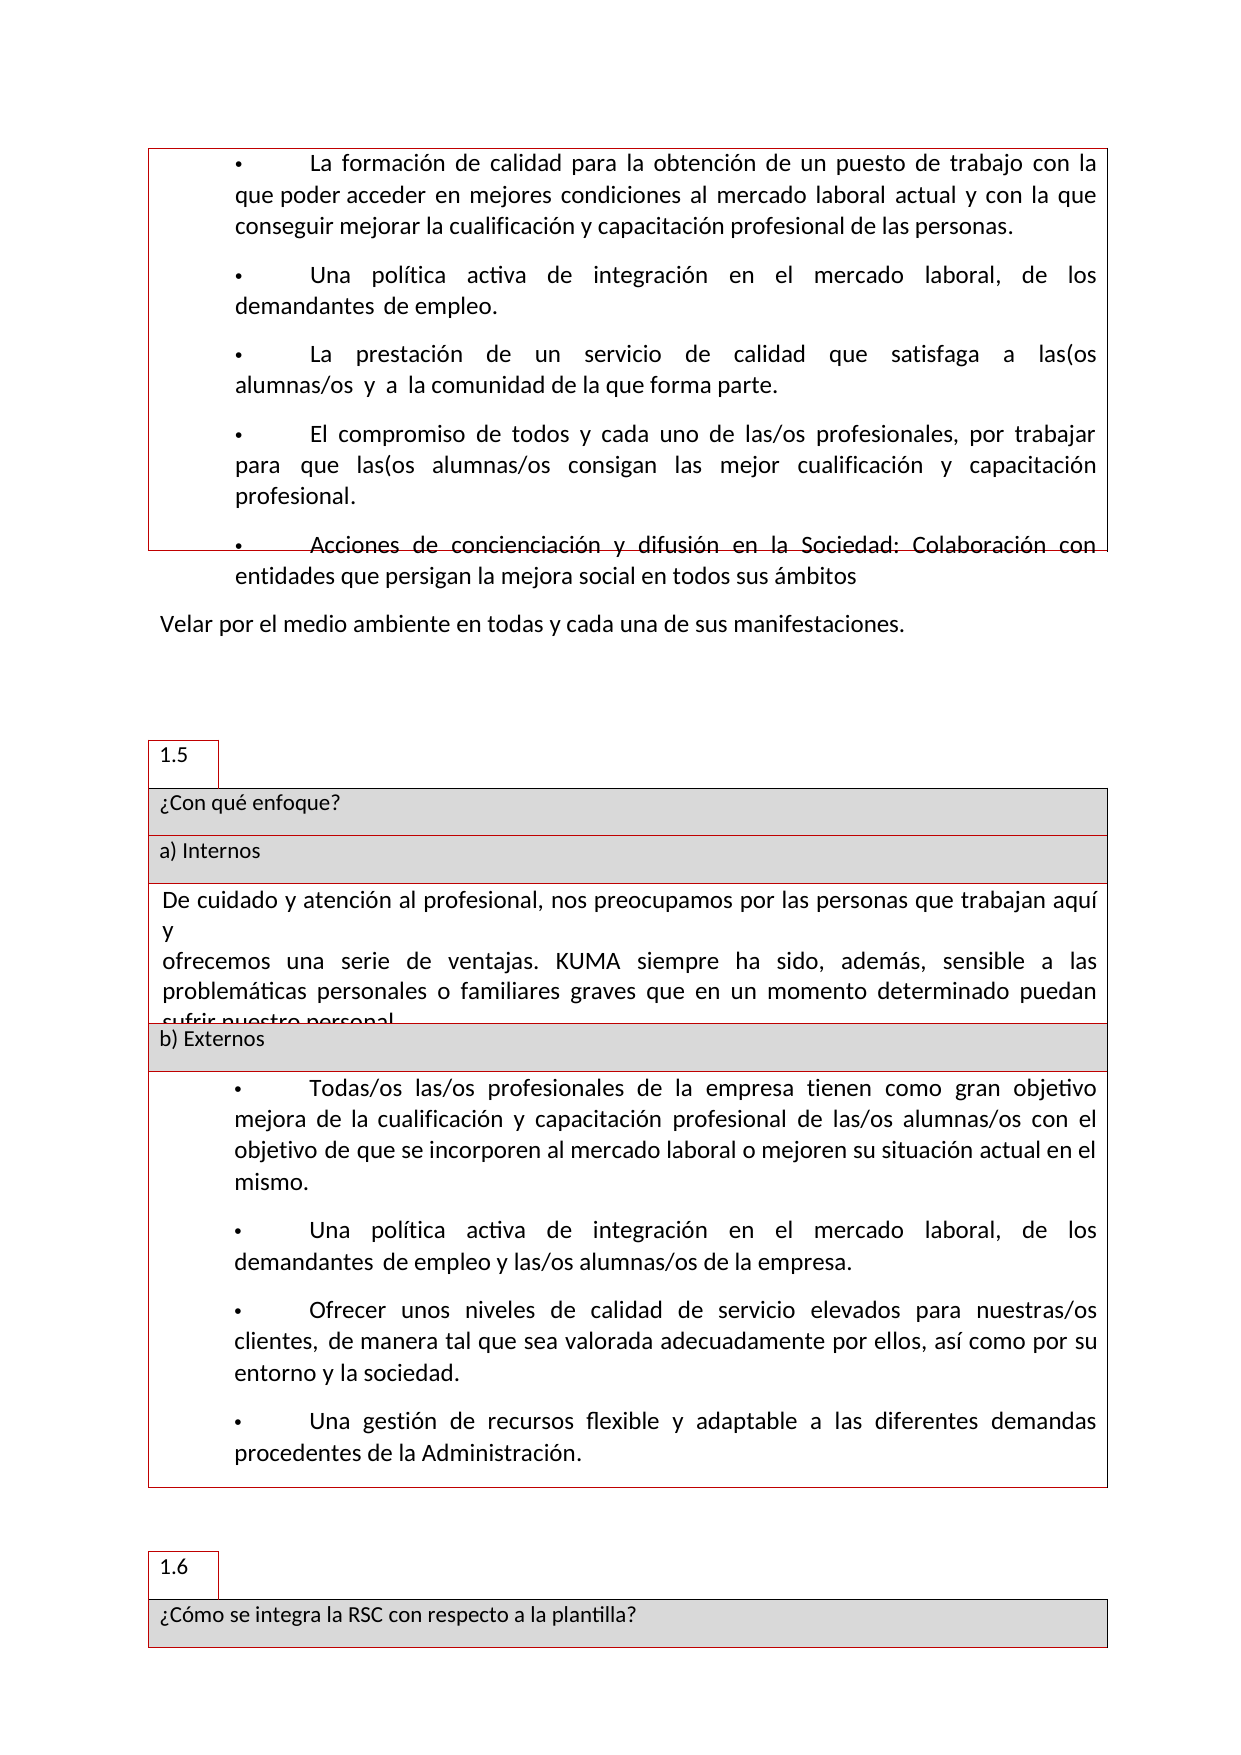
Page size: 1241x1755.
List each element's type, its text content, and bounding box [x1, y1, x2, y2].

table_cell ¿Cómo se integra la RSC con respecto a la plantilla? [149, 1600, 1107, 1647]
table_cell ¿Con qué enfoque? [149, 789, 1107, 835]
table_cell Todas/os las/os profesionales de la empresa tienen como gran objetivo mejora de la cualificación y capacitación profesional de las/os alumnas/os con el objetivo de que se incorporen al mercado laboral o mejoren su situación actual en el mismo. Una política activa de integración en el mercado laboral, de los demandantes de empleo y las/os alumnas/os de la empresa. Ofrecer unos niveles de calidad de servicio elevados para nuestras/os clientes, de manera tal que sea valorada adecuadamente por ellos, así como por su entorno y la sociedad. Una gestión de recursos flexible y adaptable a las diferentes demandas procedentes de la Administración. Ofertar y proporcionar formación adecuada a las necesidades actuales del mercado de trabajo y de las(os alumnas/os. Colaborar activamente con entidades sociales y de promoción activa de la RS [149, 1072, 1107, 1487]
list La prestación de un servicio de calidad que satisfaga a las(os alumnas/os y a la comunidad de la que forma parte. [235, 338, 1097, 400]
table_header 1.5 [149, 741, 218, 787]
table_cell a) Internos [149, 836, 1107, 883]
list La formación de calidad para la obtención de un puesto de trabajo con la que poder acceder en mejores condiciones al mercado laboral actual y con la que conseguir mejorar la cualificación y capacitación profesional de las personas. [235, 149, 1097, 241]
table_header 1.6 [149, 1552, 218, 1599]
list Acciones de concienciación y difusión en la Sociedad: Colaboración con entidades que persigan la mejora social en todos sus ámbitos [235, 529, 1097, 550]
table_header [219, 1551, 1108, 1599]
list El compromiso de todos y cada uno de las/os profesionales, por trabajar para que las(os alumnas/os consigan las mejor cualificación y capacitación profesional. [235, 418, 1096, 511]
list Acciones de concienciación y difusión en la Sociedad: Colaboración con entidades que persigan la mejora social en todos sus ámbitos [235, 551, 1097, 591]
table_header [219, 740, 1108, 787]
table_cell De cuidado y atención al profesional, nos preocupamos por las personas que trabajan aquí y ofrecemos una serie de ventajas. KUMA siempre ha sido, además, sensible a las problemáticas personales o familiares graves que en un momento determinado puedan sufrir nuestro personal. [149, 884, 1107, 1023]
list Una política activa de integración en el mercado laboral, de los demandantes de empleo. [235, 259, 1097, 320]
table_cell b) Externos [149, 1024, 1107, 1071]
text Velar por el medio ambiente en todas y cada una de sus manifestaciones. [160, 609, 1119, 639]
